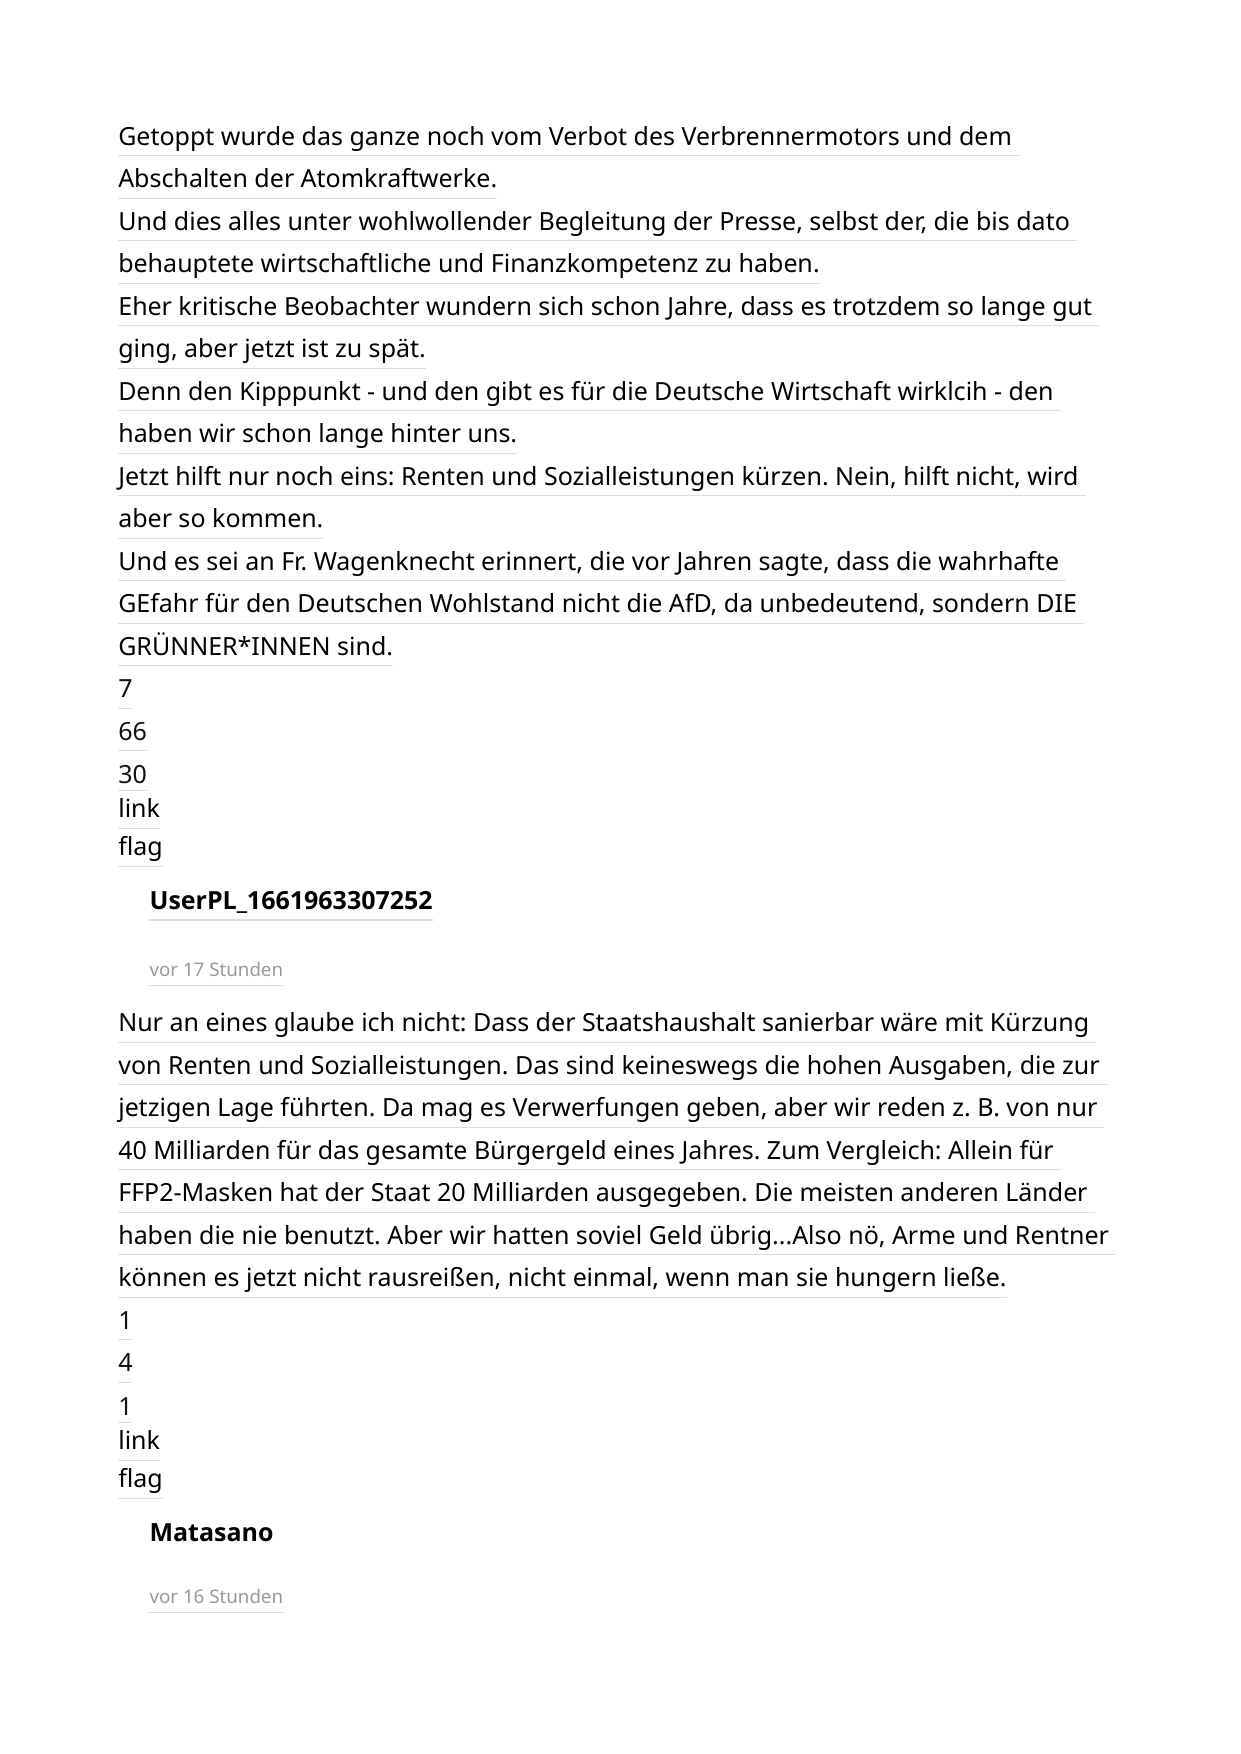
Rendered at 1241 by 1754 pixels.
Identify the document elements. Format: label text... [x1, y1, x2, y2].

text flag [118, 1461, 1122, 1499]
text 66 [118, 713, 1122, 751]
text Getoppt wurde das ganze noch vom Verbot des Verbrennermotors und dem Abschalten der Atomkraftwerke. Und dies alles unter wohlwollender Begleitung der Presse, selbst der, die bis dato behauptete wirtschaftliche und Finanzkompetenz zu haben. Eher kritische Beobachter wundern sich schon Jahre, dass es trotzdem so lange gut ging, aber jetzt ist zu spät. Denn den Kipppunkt - und den gibt es für die Deutsche Wirtschaft wirklcih - den haben wir schon lange hinter uns. Jetzt hilft nur noch eins: Renten und Sozialleistungen kürzen. Nein, hilft nicht, wird aber so kommen. Und es sei an Fr. Wagenknecht erinnert, die vor Jahren sagte, dass die wahrhafte GEfahr für den Deutschen Wohlstand nicht die AfD, da unbedeutend, sondern DIE GRÜNNER*INNEN sind. [118, 118, 1122, 666]
text 4 [118, 1345, 1122, 1383]
text 30 [118, 756, 1122, 791]
text flag [118, 829, 1122, 867]
text link [118, 1423, 1122, 1461]
text UserPL_1661963307252 [149, 883, 1122, 921]
text 7 [118, 671, 1122, 709]
text Matasano [149, 1514, 1122, 1548]
text 1 [118, 1387, 1122, 1423]
text vor 17 Stunden [149, 956, 1117, 986]
text vor 16 Stunden [149, 1584, 1117, 1613]
text Nur an eines glaube ich nicht: Dass der Staatshaushalt sanierbar wäre mit Kürzung von Renten und Sozialleistungen. Das sind keineswegs die hohen Ausgaben, die zur jetzigen Lage führten. Da mag es Verwerfungen geben, aber wir reden z. B. von nur 40 Milliarden für das gesamte Bürgergeld eines Jahres. Zum Vergleich: Allein für FFP2-Masken hat der Staat 20 Milliarden ausgegeben. Die meisten anderen Länder haben die nie benutzt. Aber wir hatten soviel Geld übrig...Also nö, Arme und Rentner können es jetzt nicht rausreißen, nicht einmal, wenn man sie hungern ließe. [118, 1005, 1122, 1298]
text link [118, 791, 1122, 829]
text 1 [118, 1302, 1122, 1340]
